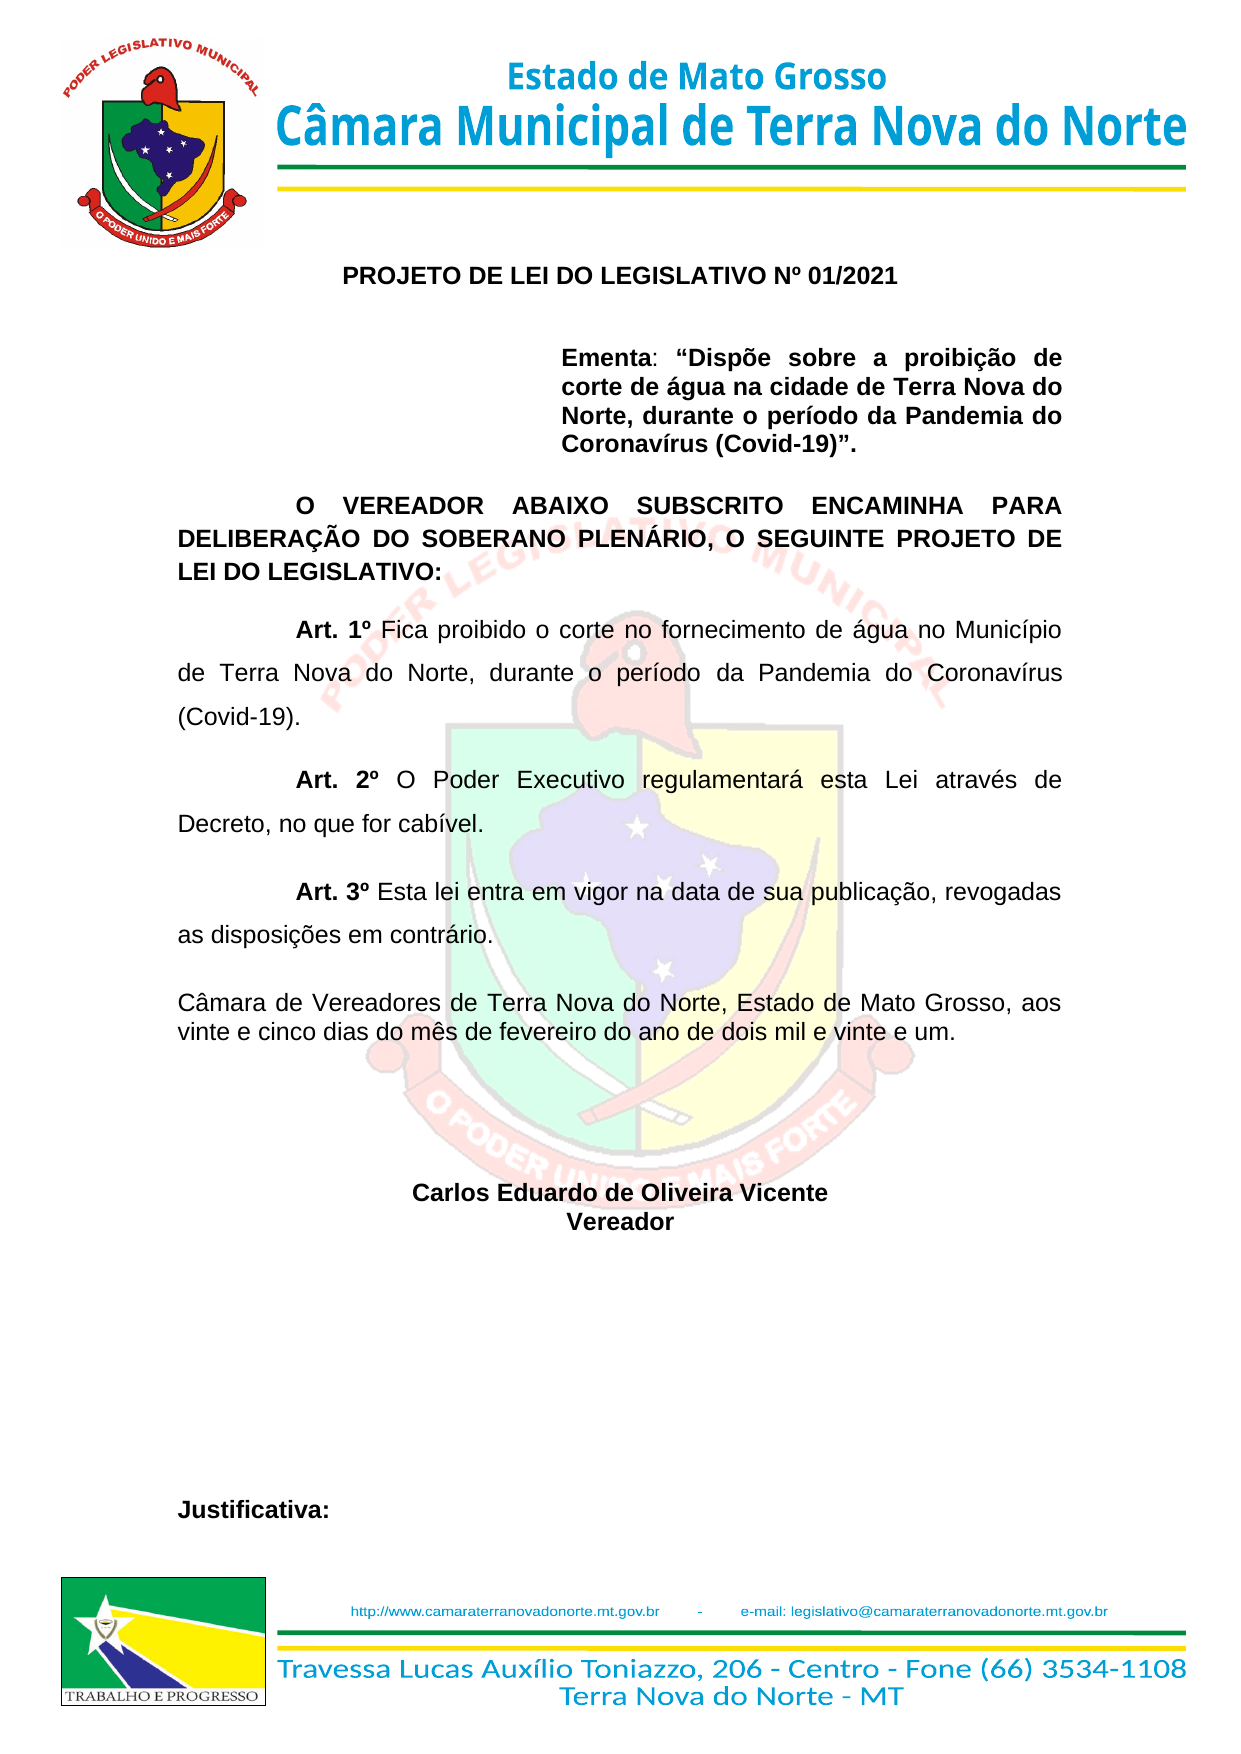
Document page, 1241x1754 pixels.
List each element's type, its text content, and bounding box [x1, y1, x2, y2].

picture [797, 1608, 802, 1616]
picture [59, 36, 264, 250]
text Câmara de Vereadores de Terra Nova do Norte, Estado de Mato Grosso, aos vinte e cinco dias do mês de fevereiro do ano de dois mil e vinte e um. [177, 988, 307, 1046]
subtitle Justificativa: [177, 1495, 1063, 1523]
picture [863, 1613, 872, 1618]
text Câmara de Vereadores de Terra Nova do Norte, Estado de Mato Grosso, aos vinte e cinco dias do mês de fevereiro do ano de dois mil e vinte e um. [971, 988, 1063, 1046]
picture [360, 1607, 372, 1614]
text Art. 2º O Poder Executivo regulamentará esta Lei através de Decreto, no que for cabível. [177, 766, 307, 837]
text O VEREADOR ABAIXO SUBSCRITO ENCAMINHA PARA DELIBERAÇÃO DO SOBERANO PLENÁRIO, O SEGUINTE PROJETO DE LEI DO LEGISLATIVO: [177, 491, 1063, 586]
subtitle Carlos Eduardo de Oliveira Vicente [177, 1178, 307, 1207]
picture [62, 1578, 265, 1705]
subtitle Vereador [177, 1207, 1063, 1236]
text Art. 3º Esta lei entra em vigor na data de sua publicação, revogadas as disposições em contrário. [971, 877, 1063, 949]
picture [834, 1606, 841, 1614]
text Art. 2º O Poder Executivo regulamentará esta Lei através de Decreto, no que for cabível. [971, 766, 1063, 837]
text Art. 1º Fica proibido o corte no fornecimento de água no Município de Terra Nova do Norte, durante o período da Pandemia do Coronavírus (Covid-19). [177, 615, 307, 730]
picture [581, 1607, 592, 1616]
text Art. 1º Fica proibido o corte no fornecimento de água no Município de Terra Nova do Norte, durante o período da Pandemia do Coronavírus (Covid-19). [971, 615, 1063, 730]
text PROJETO DE LEI DO LEGISLATIVO Nº 01/2021 [177, 261, 1063, 289]
text Art. 3º Esta lei entra em vigor na data de sua publicação, revogadas as disposições em contrário. [177, 877, 307, 949]
subtitle Carlos Eduardo de Oliveira Vicente [971, 1178, 1063, 1207]
text Ementa: “Dispõe sobre a proibição de corte de água na cidade de Terra Nova do Norte, durante o período da Pandemia do Coronavírus (Covid-19)”. [561, 343, 1063, 458]
picture [862, 1606, 872, 1611]
picture [476, 1607, 488, 1616]
